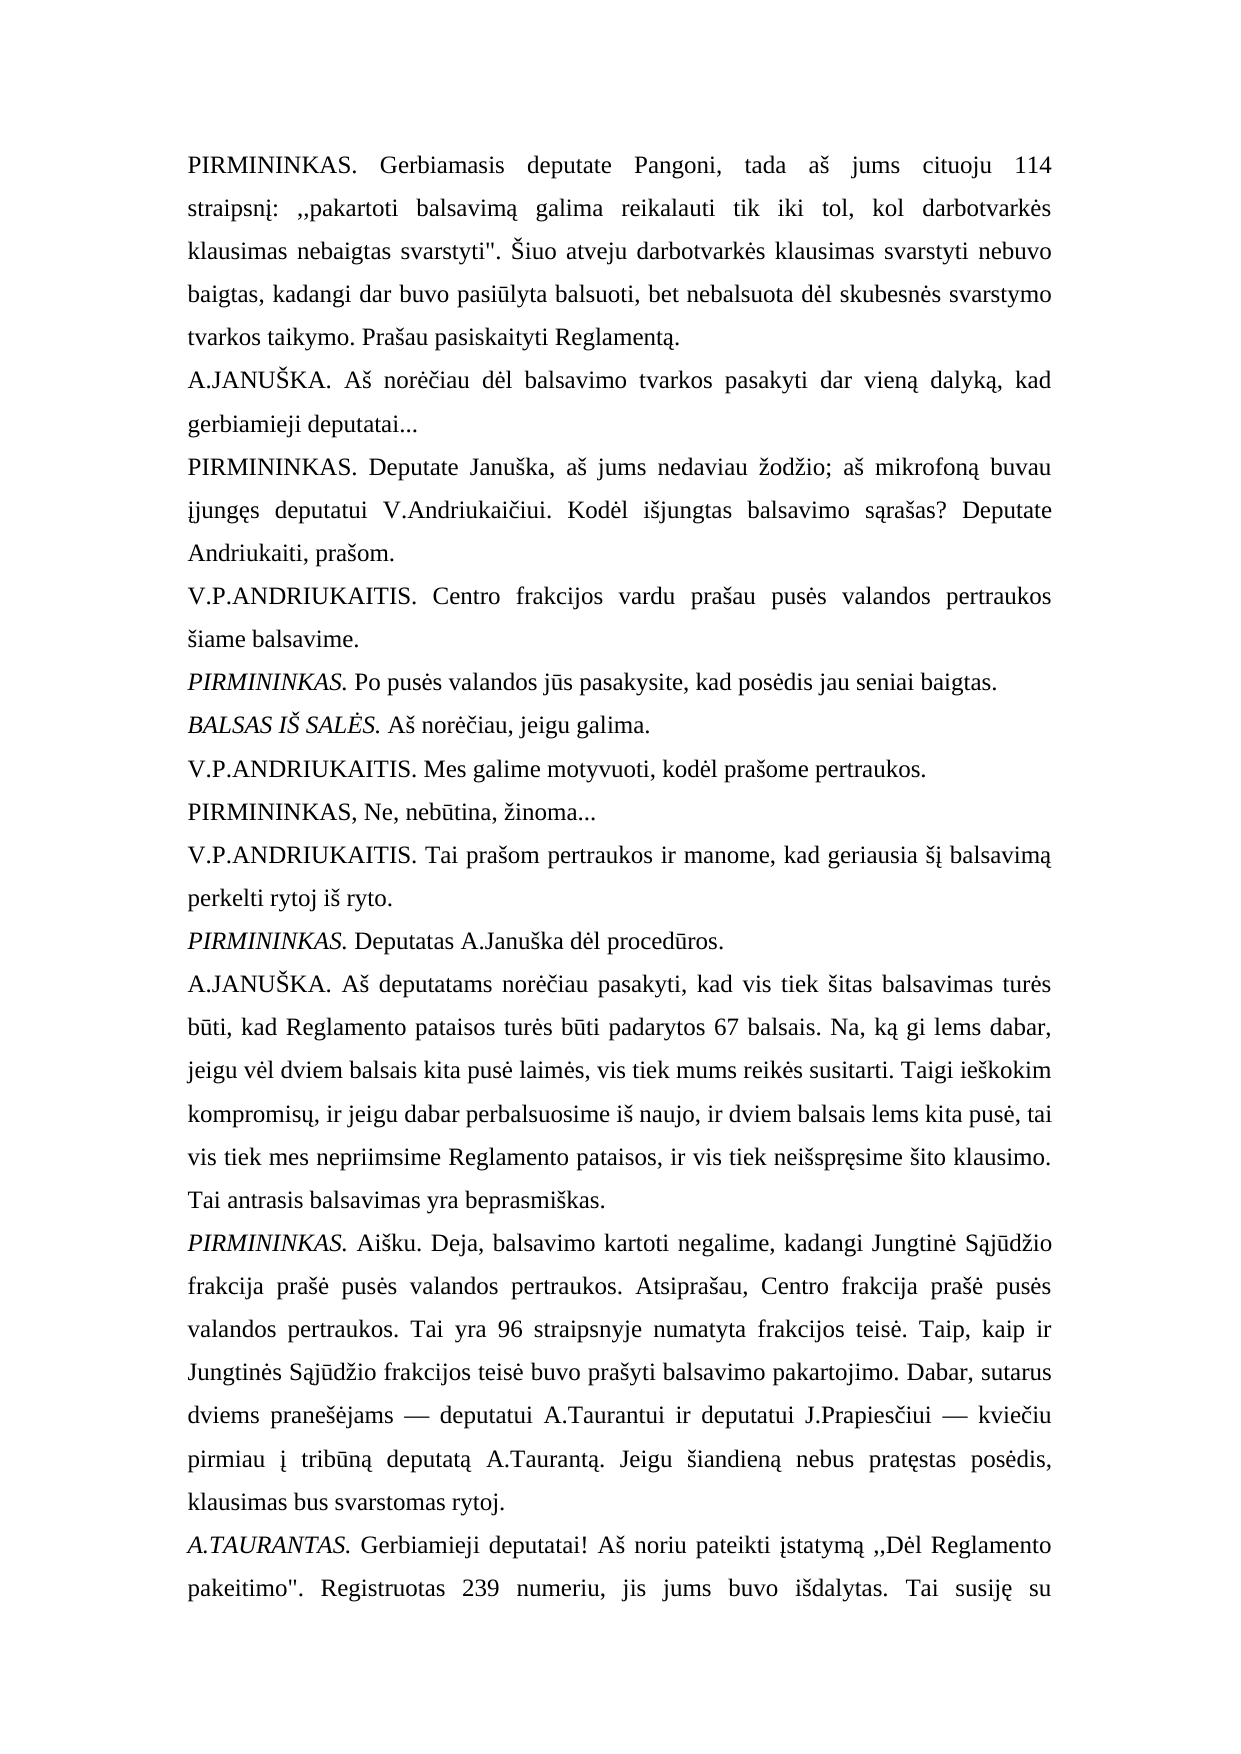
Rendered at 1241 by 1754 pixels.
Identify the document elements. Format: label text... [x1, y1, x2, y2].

text PIRMININKAS. Deputate Januška, aš jums nedaviau žodžio; aš mikrofoną buvau įjungęs deputatui V.Andriukaičiui. Kodėl išjungtas balsavimo sąrašas? Deputate Andriukaiti, prašom. [187, 452, 1053, 567]
text A.JANUŠKA. Aš deputatams norėčiau pasakyti, kad vis tiek šitas balsavimas turės būti, kad Reglamento pataisos turės būti padarytos 67 balsais. Na, ką gi lems dabar, jeigu vėl dviem balsais kita pusė laimės, vis tiek mums reikės susitarti. Taigi ieškokim kompromisų, ir jeigu dabar perbalsuosime iš naujo, ir dviem balsais lems kita pusė, tai vis tiek mes nepriimsime Reglamento pataisos, ir vis tiek neišspręsime šito klausimo. Tai antrasis balsavimas yra beprasmiškas. [187, 969, 1053, 1214]
text BALSAS IŠ SALĖS. Aš norėčiau, jeigu galima. [187, 711, 1053, 739]
text PIRMININKAS. Po pusės valandos jūs pasakysite, kad posėdis jau seniai baigtas. [187, 667, 1053, 696]
text PIRMININKAS. Gerbiamasis deputate Pangoni, tada aš jums cituoju 114 straipsnį: ,,pakartoti balsavimą galima reikalauti tik iki tol, kol darbotvarkės klausimas nebaigtas svarstyti". Šiuo atveju darbotvarkės klausimas svarstyti nebuvo baigtas, kadangi dar buvo pasiūlyta balsuoti, bet nebalsuota dėl skubesnės svarstymo tvarkos taikymo. Prašau pasiskaityti Reglamentą. [187, 150, 1053, 351]
text A.JANUŠKA. Aš norėčiau dėl balsavimo tvarkos pasakyti dar vieną dalyką, kad gerbiamieji deputatai... [187, 366, 1053, 437]
text V.P.ANDRIUKAITIS. Mes galime motyvuoti, kodėl prašome pertraukos. [187, 754, 1053, 782]
text V.P.ANDRIUKAITIS. Tai prašom pertraukos ir manome, kad geriausia šį balsavimą perkelti rytoj iš ryto. [187, 840, 1053, 912]
text PIRMININKAS, Ne, nebūtina, žinoma... [187, 797, 1053, 826]
text PIRMININKAS. Aišku. Deja, balsavimo kartoti negalime, kadangi Jungtinė Sąjūdžio frakcija prašė pusės valandos pertraukos. Atsiprašau, Centro frakcija prašė pusės valandos pertraukos. Tai yra 96 straipsnyje numatyta frakcijos teisė. Taip, kaip ir Jungtinės Sąjūdžio frakcijos teisė buvo prašyti balsavimo pakartojimo. Dabar, sutarus dviems pranešėjams — deputatui A.Taurantui ir deputatui J.Prapiesčiui — kviečiu pirmiau į tribūną deputatą A.Taurantą. Jeigu šiandieną nebus pratęstas posėdis, klausimas bus svarstomas rytoj. [187, 1228, 1053, 1516]
text PIRMININKAS. Deputatas A.Januška dėl procedūros. [187, 926, 1053, 955]
text A.TAURANTAS. Gerbiamieji deputatai! Aš noriu pateikti įstatymą ,,Dėl Reglamento pakeitimo". Registruotas 239 numeriu, jis jums buvo išdalytas. Tai susiję su [187, 1530, 1053, 1602]
text V.P.ANDRIUKAITIS. Centro frakcijos vardu prašau pusės valandos pertraukos šiame balsavime. [187, 581, 1053, 653]
